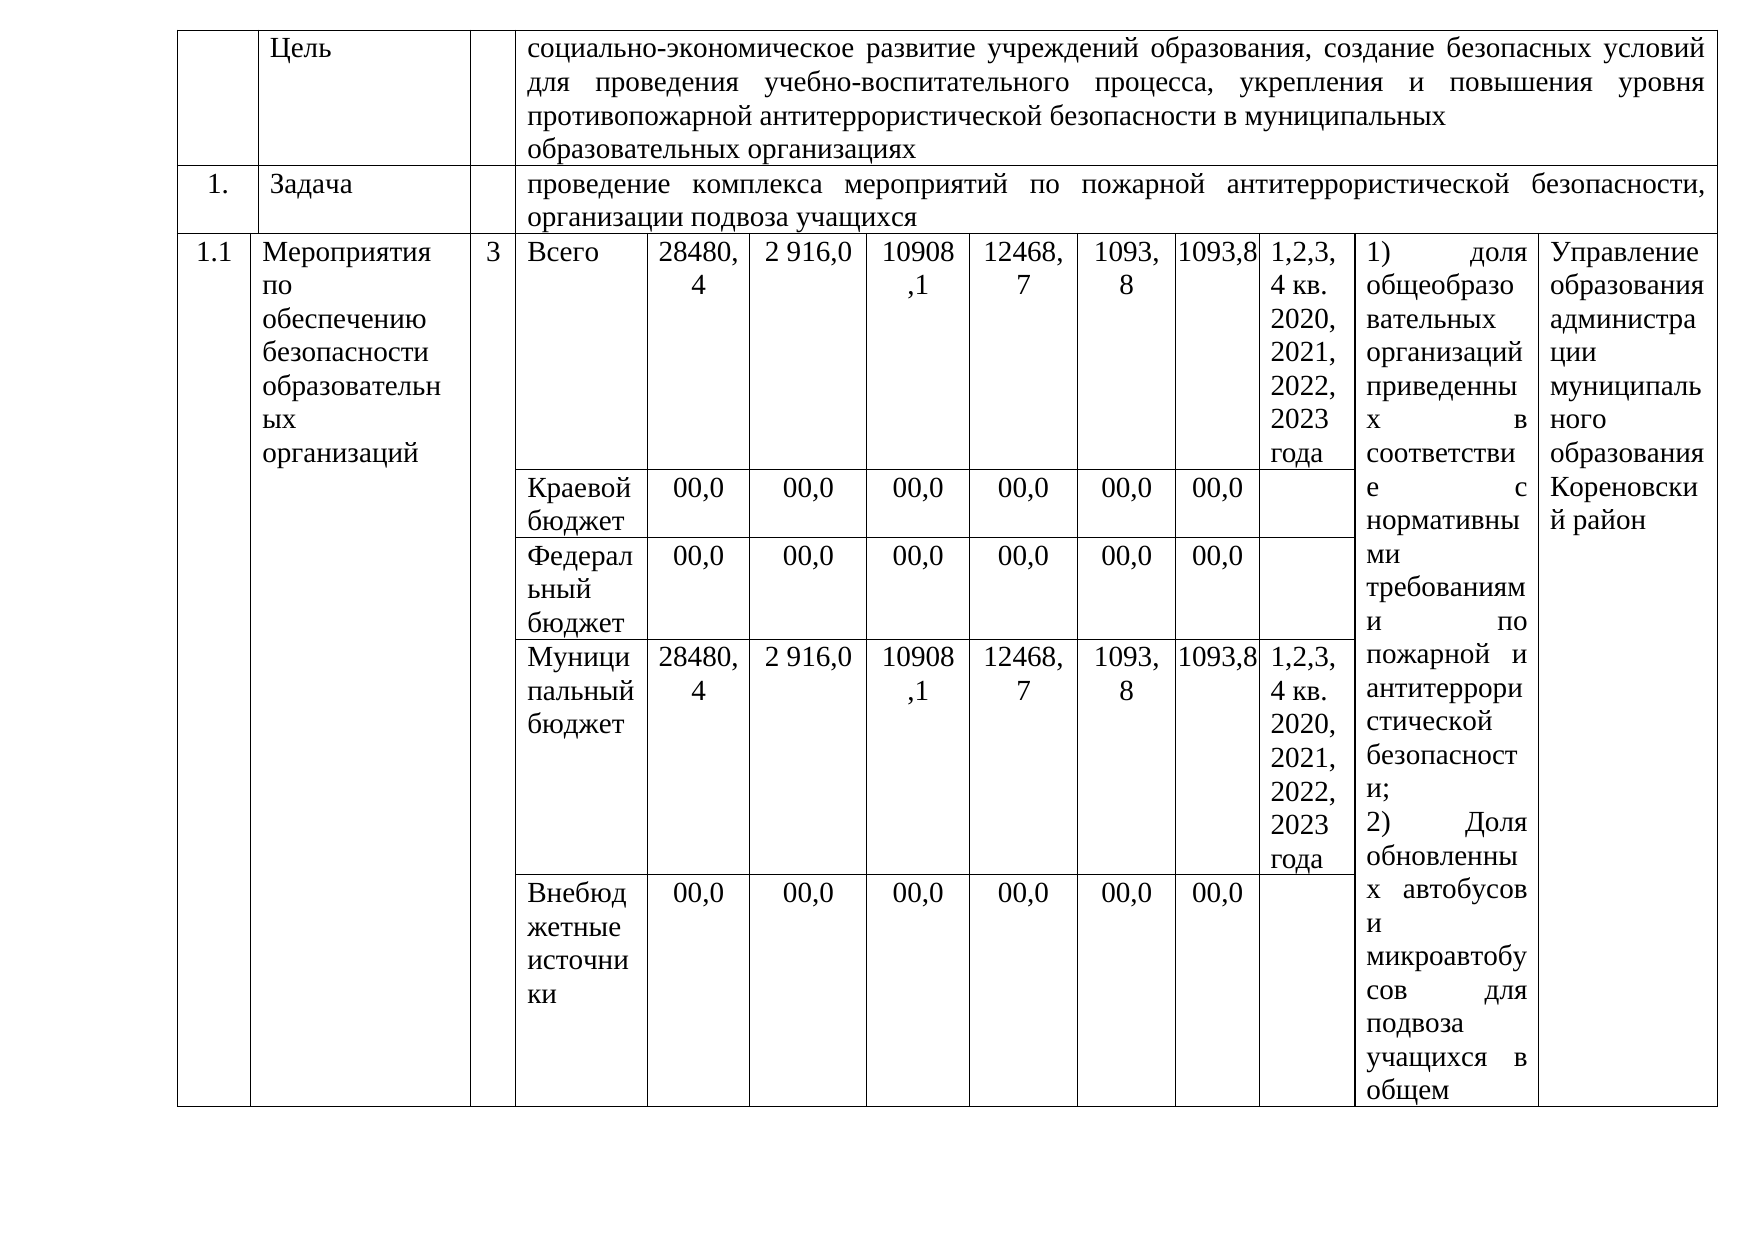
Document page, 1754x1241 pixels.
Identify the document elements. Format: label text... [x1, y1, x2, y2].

table_cell 00,0 [750, 470, 866, 537]
table_cell 1093,8 [1176, 234, 1259, 469]
table_cell Муниципальный бюджет [516, 640, 647, 874]
table_cell 2 916,0 [750, 640, 866, 874]
table_cell Внебюджетные источники [516, 875, 647, 1106]
table_cell 00,0 [867, 470, 969, 537]
table_cell проведение комплекса мероприятий по пожарной антитеррористической безопасности, организации подвоза учащихся [516, 166, 1717, 233]
table_cell Краевой бюджет [516, 470, 647, 537]
table_cell 00,0 [1078, 875, 1175, 1106]
table_cell Всего [516, 234, 647, 469]
table_cell 00,0 [1176, 470, 1259, 537]
table_cell 10908,1 [867, 640, 969, 874]
table_cell 00,0 [1176, 538, 1259, 638]
table_cell Мероприятия по обеспечению безопасности образовательных организаций [251, 234, 470, 1106]
table_cell 00,0 [648, 470, 749, 537]
table_cell [1260, 538, 1354, 638]
table_header [471, 31, 515, 165]
table_cell 00,0 [867, 538, 969, 638]
table_cell 1. [178, 166, 258, 233]
table_cell 00,0 [867, 875, 969, 1106]
table_cell 28480,4 [648, 640, 749, 874]
table_cell Федеральный бюджет [516, 538, 647, 638]
table_cell 2 916,0 [750, 234, 866, 469]
table_cell 00,0 [1176, 875, 1259, 1106]
table_header социально-экономическое развитие учреждений образования, создание безопасных условий для проведения учебно-воспитательного процесса, укрепления и повышения уровня противопожарной антитеррористической безопасности в муниципальных образовательных организациях [516, 31, 1717, 165]
table_cell 1) доля общеобразовательных организаций приведенных в соответствие с нормативными требованиями по пожарной и антитеррористической безопасности; 2) Доля обновленных автобусов и микроавтобусов для подвоза учащихся в общем числе автобусов и [1356, 234, 1538, 1106]
table_cell 00,0 [970, 538, 1077, 638]
table_cell 00,0 [648, 875, 749, 1106]
table_header [178, 31, 258, 165]
table_cell 00,0 [750, 538, 866, 638]
table_cell 1.1 [178, 234, 250, 1106]
table_cell [1260, 470, 1354, 537]
table_header Цель [259, 31, 470, 165]
table_cell 1093,8 [1078, 640, 1175, 874]
table_cell 12468,7 [970, 234, 1077, 469]
table_cell 00,0 [1078, 538, 1175, 638]
table_cell 28480,4 [648, 234, 749, 469]
table_cell Управление образования администрации муниципального образования Кореновский район [1539, 234, 1717, 1106]
table_cell 00,0 [648, 538, 749, 638]
table_cell 00,0 [970, 470, 1077, 537]
table_cell 12468,7 [970, 640, 1077, 874]
table_cell 3 [471, 234, 515, 1106]
table_cell 00,0 [970, 875, 1077, 1106]
table_cell Задача [259, 166, 470, 233]
table_cell [1260, 875, 1354, 1106]
table_cell 00,0 [750, 875, 866, 1106]
table_cell 1093,8 [1078, 234, 1175, 469]
table_cell 1,2,3,4 кв. 2020, 2021, 2022, 2023 года [1260, 640, 1354, 874]
table_cell 10908,1 [867, 234, 969, 469]
table_cell 00,0 [1078, 470, 1175, 537]
table_cell 1093,8 [1176, 640, 1259, 874]
table_cell [471, 166, 515, 233]
table_cell 1,2,3,4 кв. 2020, 2021, 2022, 2023 года [1260, 234, 1354, 469]
